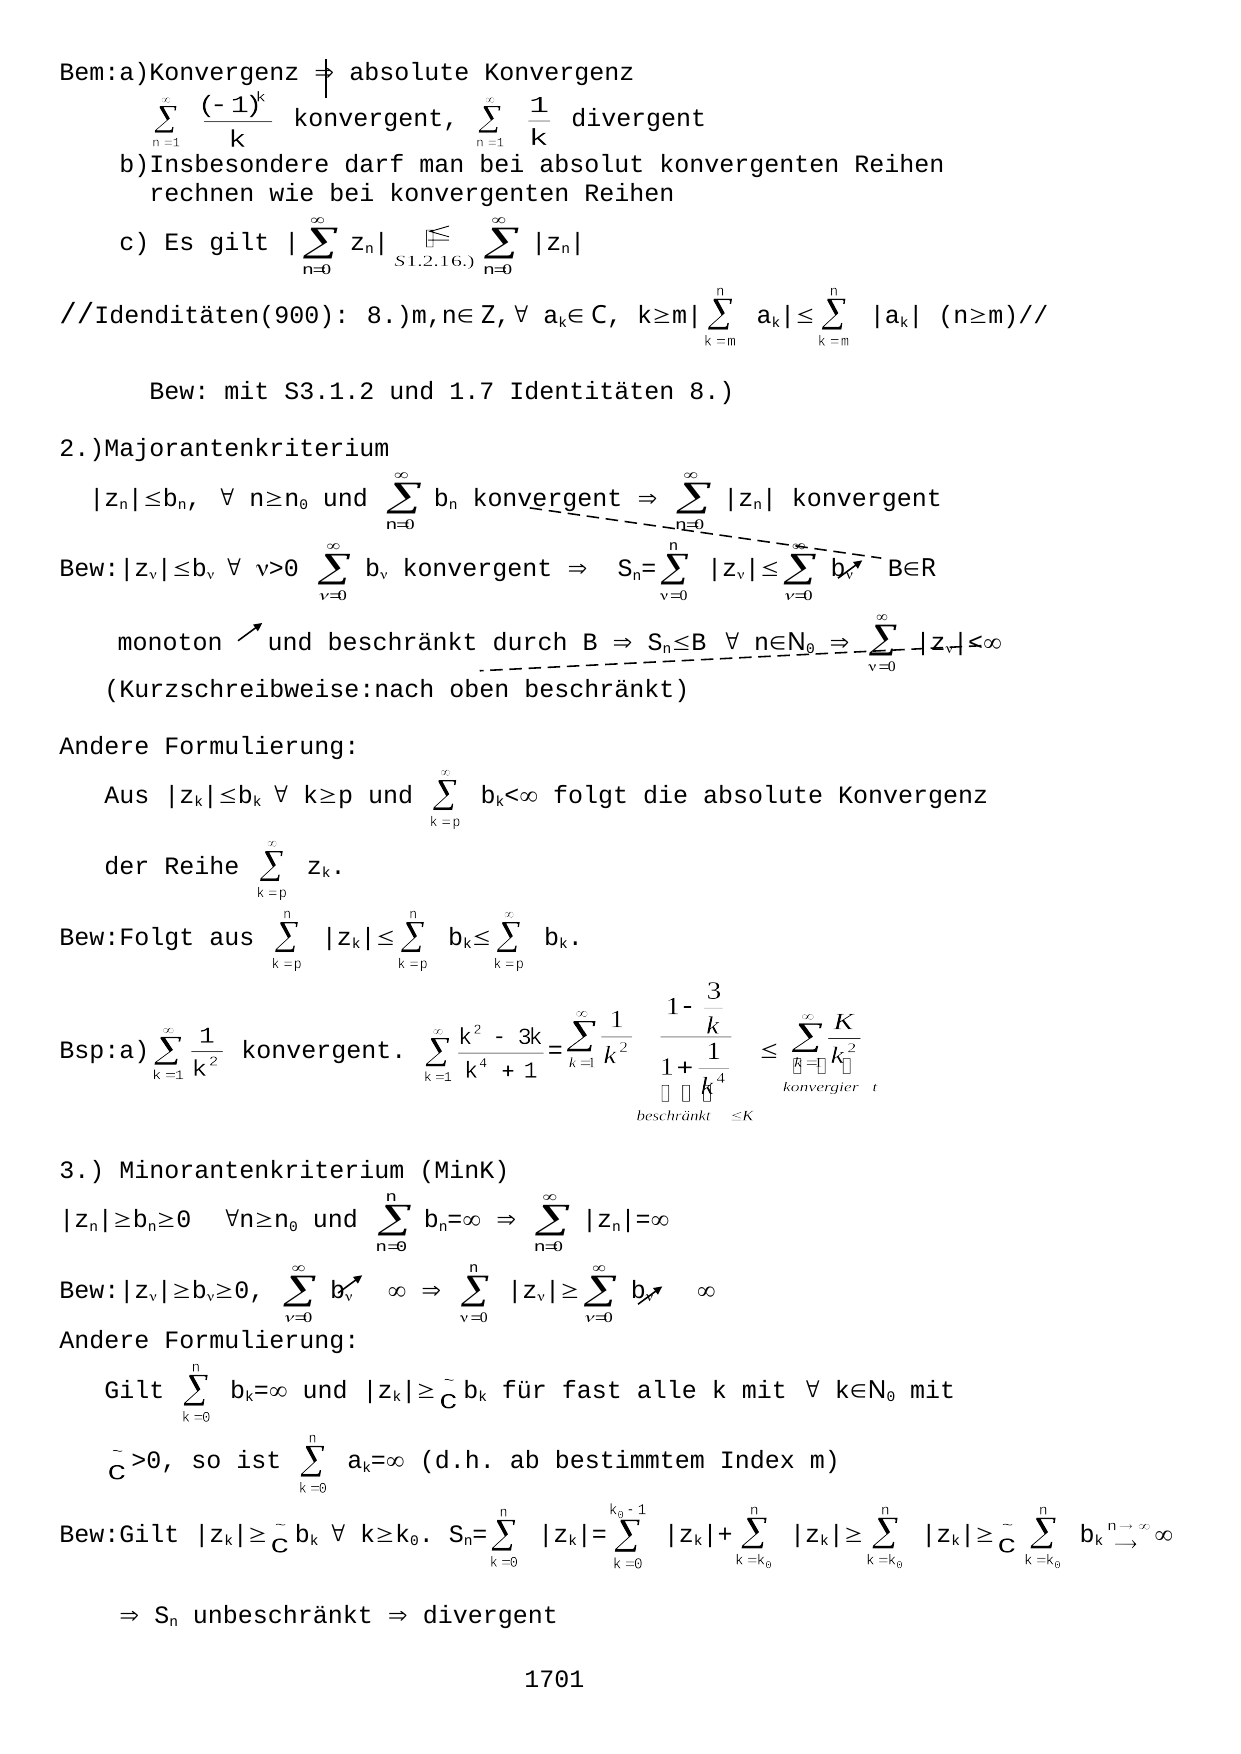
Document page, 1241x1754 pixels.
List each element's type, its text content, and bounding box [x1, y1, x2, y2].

text //Idenditäten(900): 8.)m,n Z, ak C, km|ak||ak| (nm)// [59, 279, 1181, 350]
text Bsp:a) konvergent. = [59, 974, 1181, 1129]
text (Kurzschreibweise:nach oben beschränkt) [59, 677, 1181, 705]
text Bew:Gilt |zk|bk  kk0. Sn=|zk|=|zk|+|zk||zk|bk  Sn unbeschränkt  divergent [59, 1498, 1181, 1631]
text Bem:a)Konvergenz  absolute Konvergenz [59, 59, 325, 87]
text Bew: mit S3.1.2 und 1.7 Identitäten 8.) [59, 379, 1181, 407]
text Bew:|z|b  >0 b konvergent  Sn=|z|b BR [59, 535, 1181, 606]
text Bew:|z|b0, b   |z|b  [59, 1257, 1181, 1328]
text Aus |zk|bk  kp und bk< folgt die absolute Konvergenz [59, 762, 1181, 832]
text monoton und beschränkt durch B  SnB  nN0  |z|< [59, 606, 1181, 677]
text c) Es gilt |zn||zn| [59, 208, 1181, 279]
text Andere Formulierung: [59, 733, 1181, 762]
text |zn|bn,  nn0 und bn konvergent  |zn| konvergent [59, 464, 1181, 535]
text >0, so ist ak= (d.h. ab bestimmtem Index m) [59, 1427, 1181, 1498]
text 2.)Majorantenkriterium [59, 435, 1181, 464]
text rechnen wie bei konvergenten Reihen [59, 180, 1181, 208]
text Andere Formulierung: [59, 1328, 1181, 1356]
text |zn|bn0 nn0 und bn=  |zn|= [59, 1186, 1181, 1257]
text Gilt bk= und |zk|bk für fast alle k mit  kN0 mit [59, 1356, 1181, 1427]
text konvergent, divergent [59, 87, 1181, 152]
text Bew:Folgt aus |zk|bkbk. [59, 903, 1181, 974]
text 3.) Minorantenkriterium (MinK) [59, 1157, 1181, 1186]
text b)Insbesondere darf man bei absolut konvergenten Reihen [59, 152, 1181, 180]
text der Reihe zk. [59, 832, 1181, 903]
text Bem:a)Konvergenz  absolute Konvergenz [327, 59, 1181, 87]
